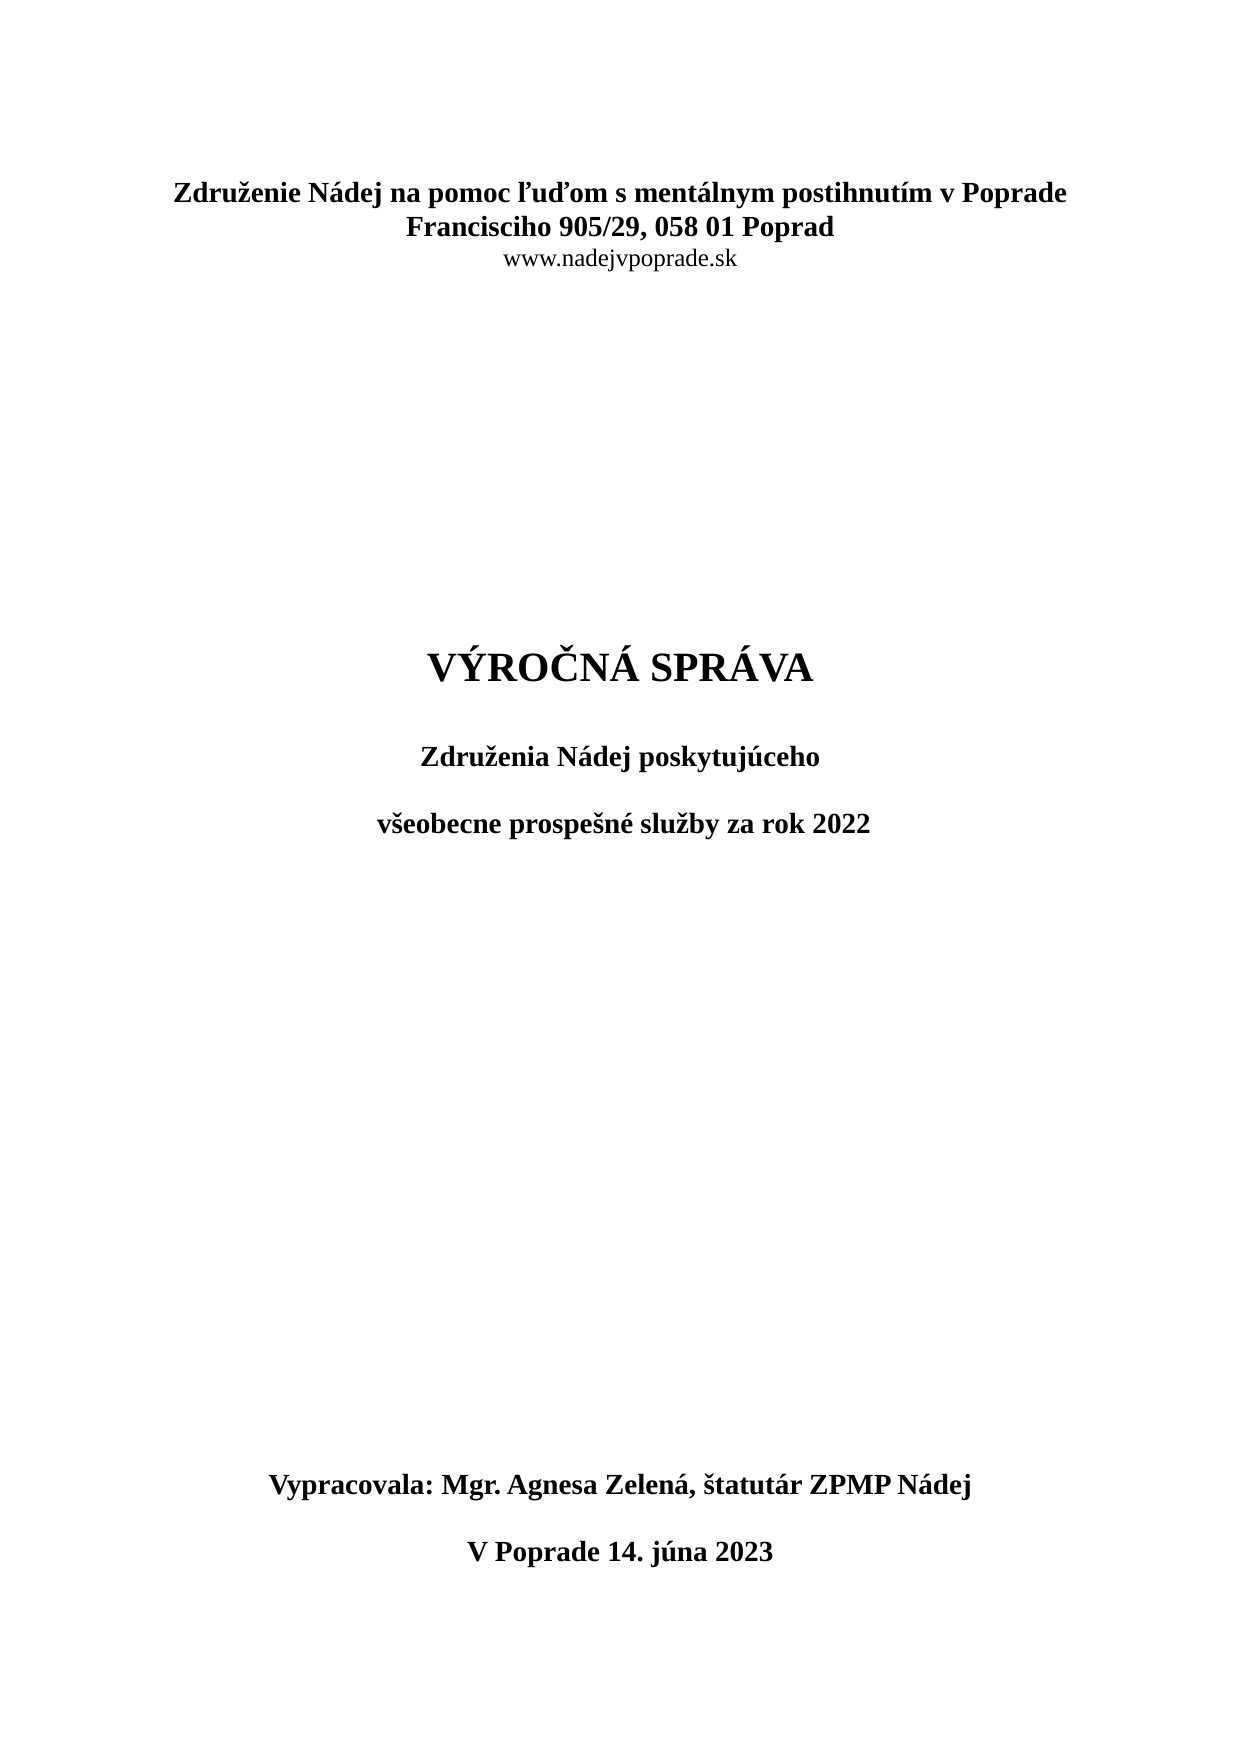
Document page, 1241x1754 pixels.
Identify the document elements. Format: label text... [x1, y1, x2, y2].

text V Poprade 14. júna 2023 [118, 1534, 1122, 1568]
text Vypracovala: Mgr. Agnesa Zelená, štatutár ZPMP Nádej [118, 1467, 1122, 1501]
text všeobecne prospešné služby za rok 2022 [118, 806, 1122, 839]
text VÝROČNÁ SPRÁVA [118, 643, 1122, 691]
text Francisciho 905/29, 058 01 Poprad [118, 209, 1122, 243]
text www.nadejvpoprade.sk [118, 243, 1122, 271]
text Združenia Nádej poskytujúceho [118, 739, 1122, 772]
text Združenie Nádej na pomoc ľuďom s mentálnym postihnutím v Poprade [118, 176, 1122, 209]
